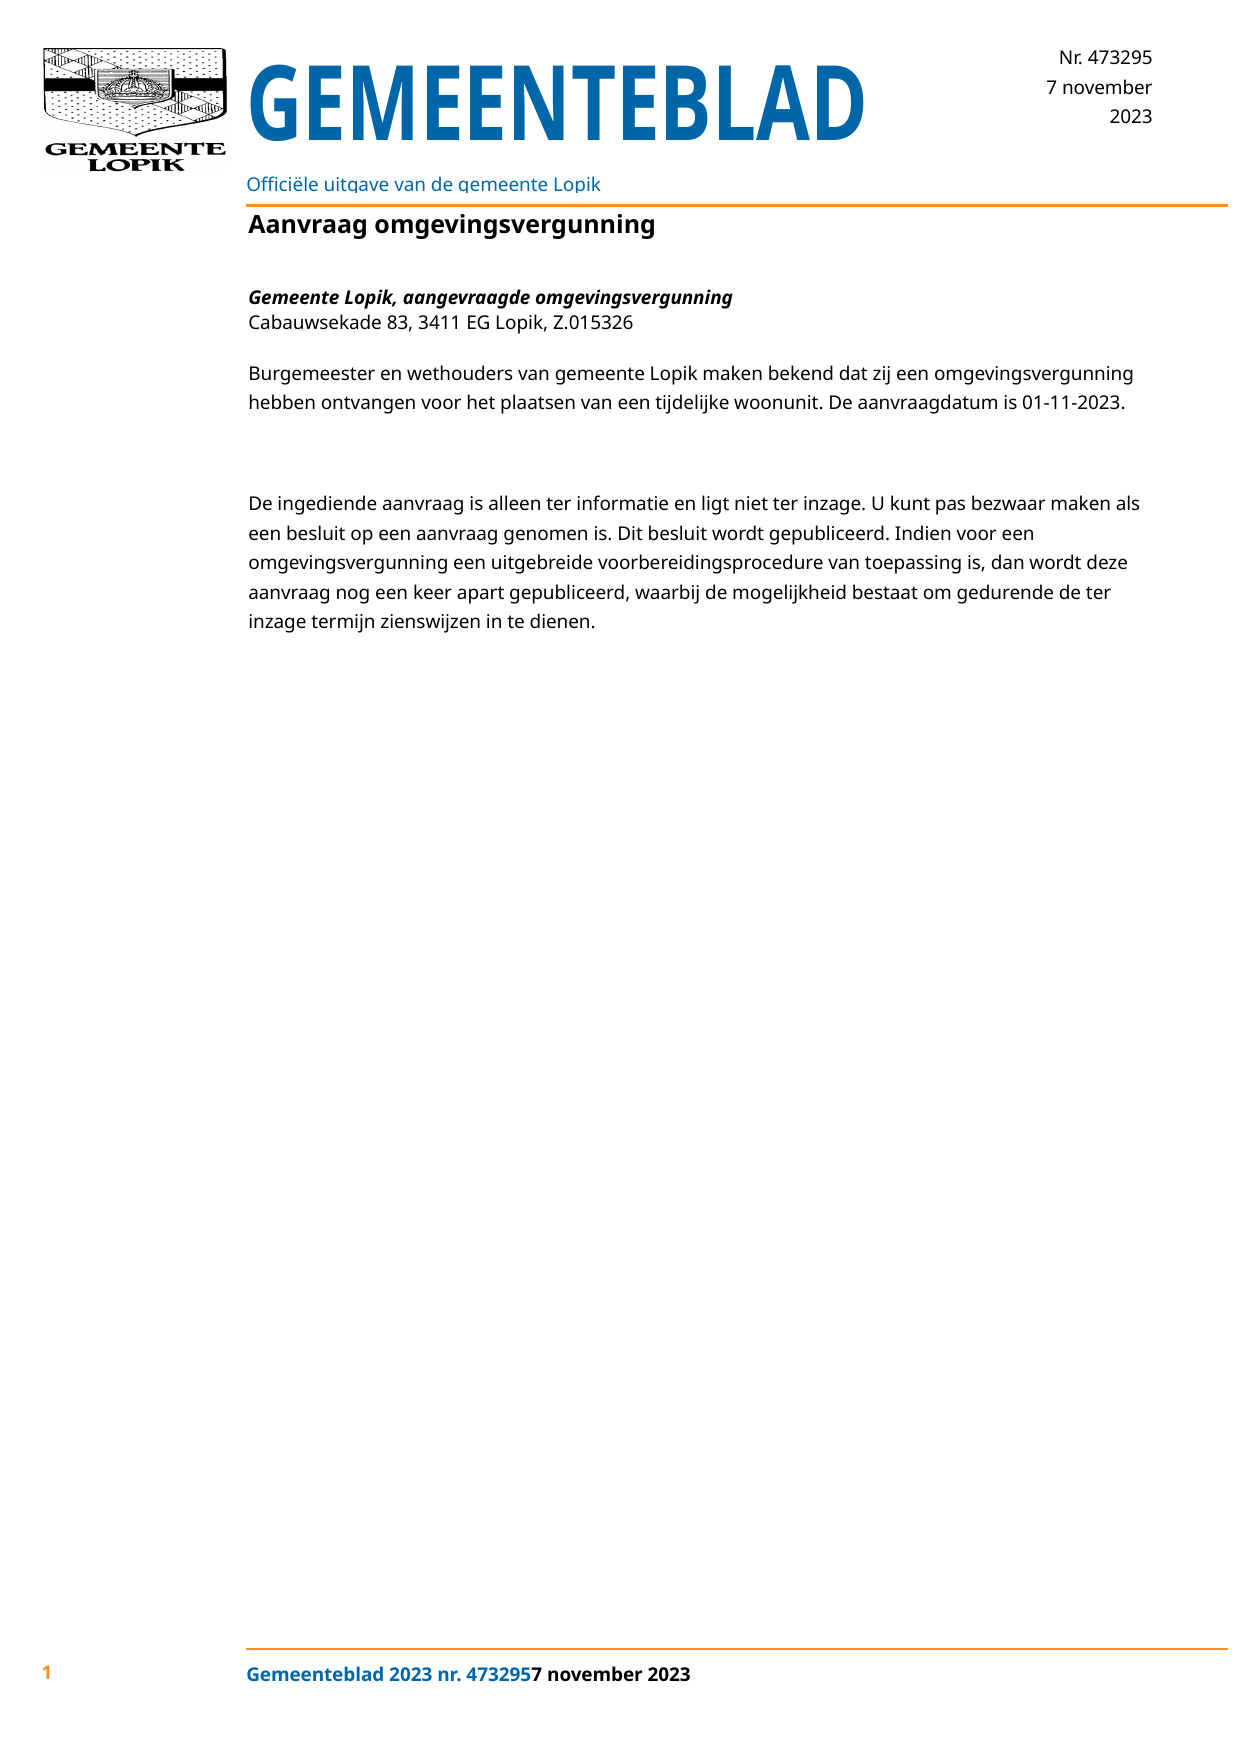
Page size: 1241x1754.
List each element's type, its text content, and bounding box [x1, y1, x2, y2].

text Gemeente Lopik, aangevraagde omgevingsvergunning [248, 284, 1152, 309]
text De ingediende aanvraag is alleen ter informatie en ligt niet ter inzage. U kunt pas bezwaar maken als een besluit op een aanvraag genomen is. Dit besluit wordt gepubliceerd. Indien voor een omgevingsvergunning een uitgebreide voorbereidingsprocedure van toepassing is, dan wordt deze aanvraag nog een keer apart gepubliceerd, waarbij de mogelijkheid bestaat om gedurende de ter inzage termijn zienswijzen in te dienen. [248, 490, 1152, 634]
picture [41, 47, 231, 172]
text Burgemeester en wethouders van gemeente Lopik maken bekend dat zij een omgevingsvergunning hebben ontvangen voor het plaatsen van een tijdelijke woonunit. De aanvraagdatum is 01-11-2023. [248, 360, 1152, 415]
text Cabauwsekade 83, 3411 EG Lopik, Z.015326 [248, 309, 1152, 335]
text Aanvraag omgevingsvergunning [248, 207, 1152, 241]
